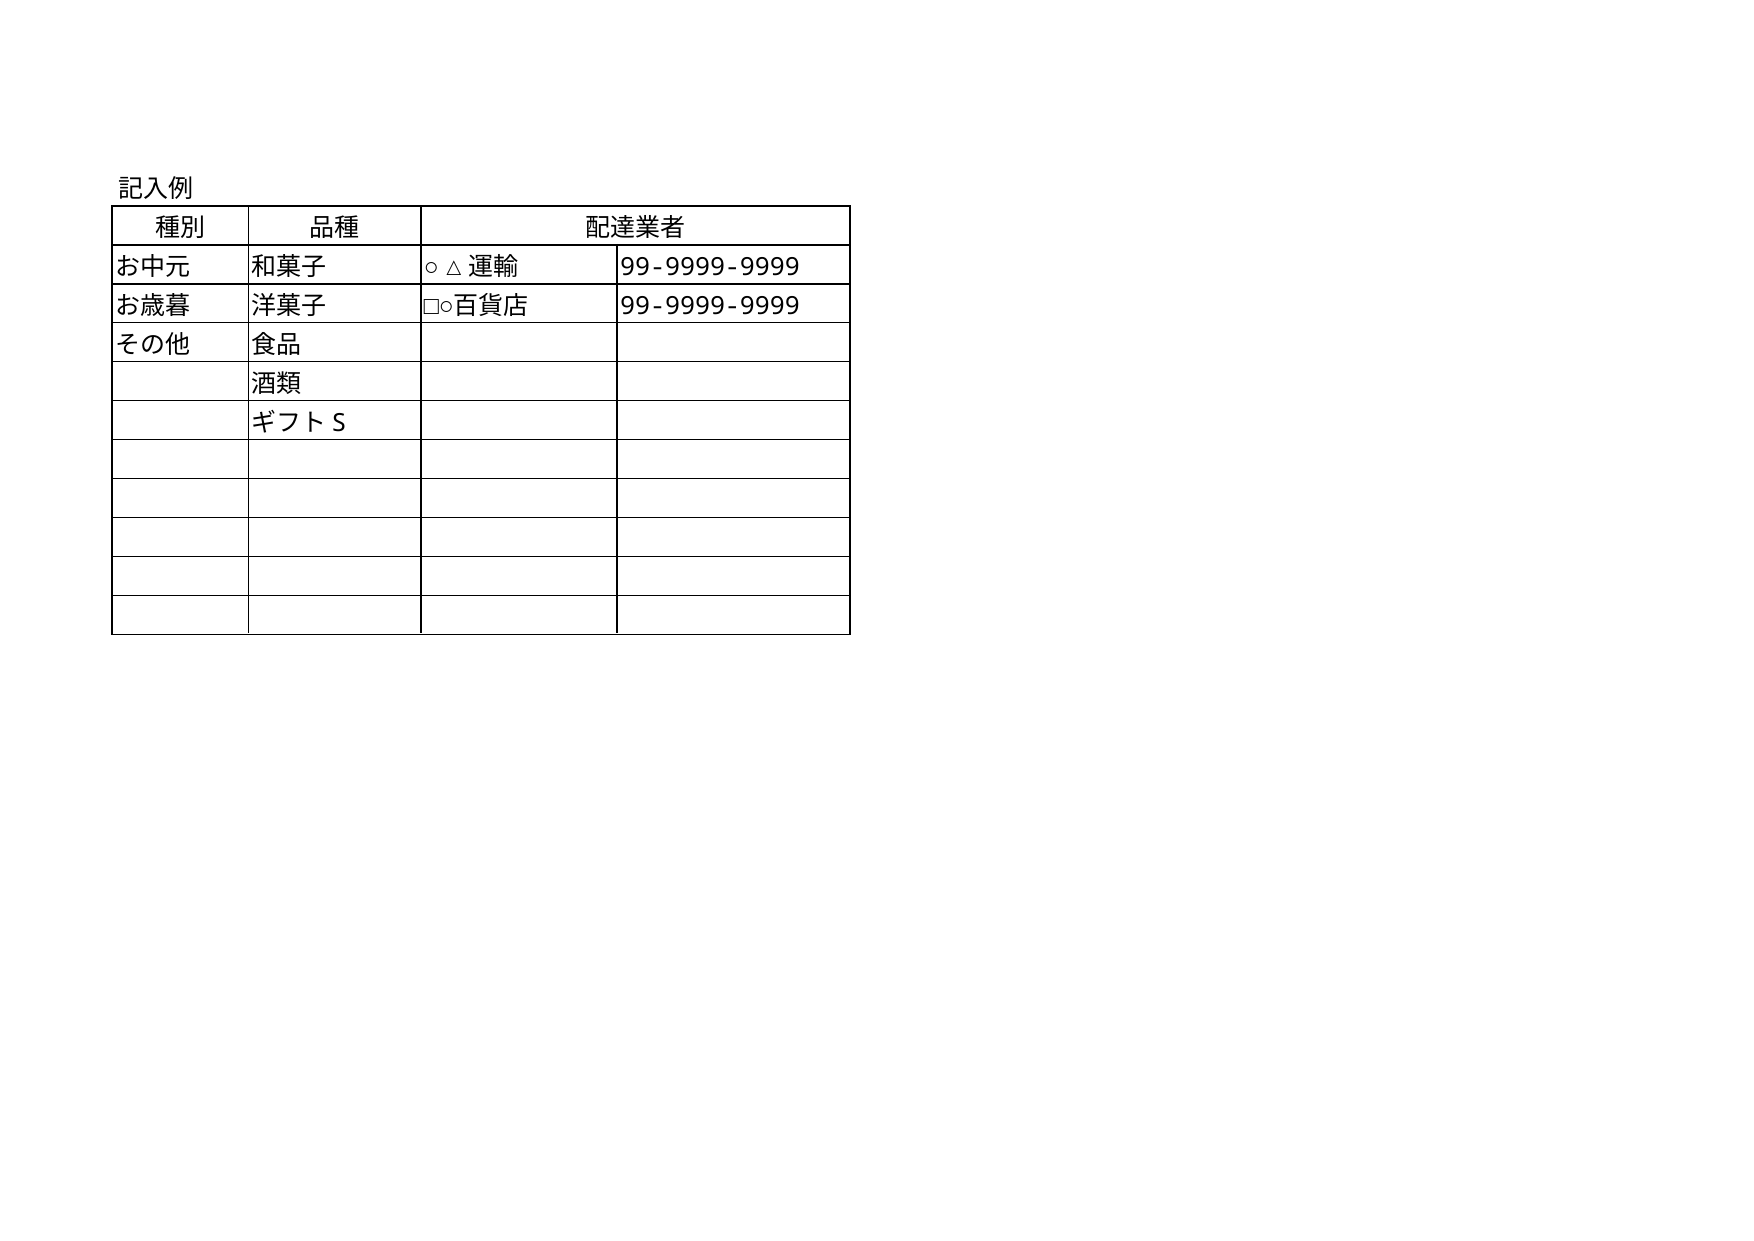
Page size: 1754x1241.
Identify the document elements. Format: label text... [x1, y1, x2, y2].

table_cell [618, 362, 849, 400]
table_cell □○百貨店 [422, 285, 616, 322]
table_header 品種 [249, 207, 420, 244]
table_cell [422, 323, 616, 361]
table_cell 食品 [249, 323, 420, 361]
table_cell [249, 557, 420, 594]
table_cell [618, 479, 849, 517]
table_cell [618, 401, 849, 439]
table_cell [249, 440, 420, 478]
table_cell [113, 362, 248, 400]
table_cell [113, 596, 248, 633]
table_cell 和菓子 [249, 246, 420, 283]
table_cell [422, 557, 616, 594]
table_cell [422, 440, 616, 478]
table_cell [249, 518, 420, 556]
table_cell 99-9999-9999 [618, 246, 849, 283]
table_cell [249, 596, 420, 633]
table_cell [422, 596, 616, 633]
table_cell [618, 440, 849, 478]
table_cell [113, 479, 248, 517]
table_cell [618, 518, 849, 556]
table_cell [422, 362, 616, 400]
table_header 種別 [113, 207, 248, 244]
table_cell お中元 [113, 246, 248, 283]
table_cell 99-9999-9999 [618, 285, 849, 322]
table_cell [249, 479, 420, 517]
table_header 配達業者 [422, 207, 849, 244]
table_cell [422, 479, 616, 517]
table_cell 洋菓子 [249, 285, 420, 322]
table_cell [618, 557, 849, 594]
table_cell ギフトS [249, 401, 420, 439]
table_cell ○△運輸 [422, 246, 616, 283]
table_cell 酒類 [249, 362, 420, 400]
table_cell [113, 401, 248, 439]
table_cell [422, 401, 616, 439]
table_cell [422, 518, 616, 556]
text 記入例 [118, 169, 1636, 205]
table_cell [618, 323, 849, 361]
table_cell [113, 557, 248, 594]
table_cell その他 [113, 323, 248, 361]
table_cell お歳暮 [113, 285, 248, 322]
table_cell [113, 518, 248, 556]
table_cell [618, 596, 849, 633]
table_cell [113, 440, 248, 478]
